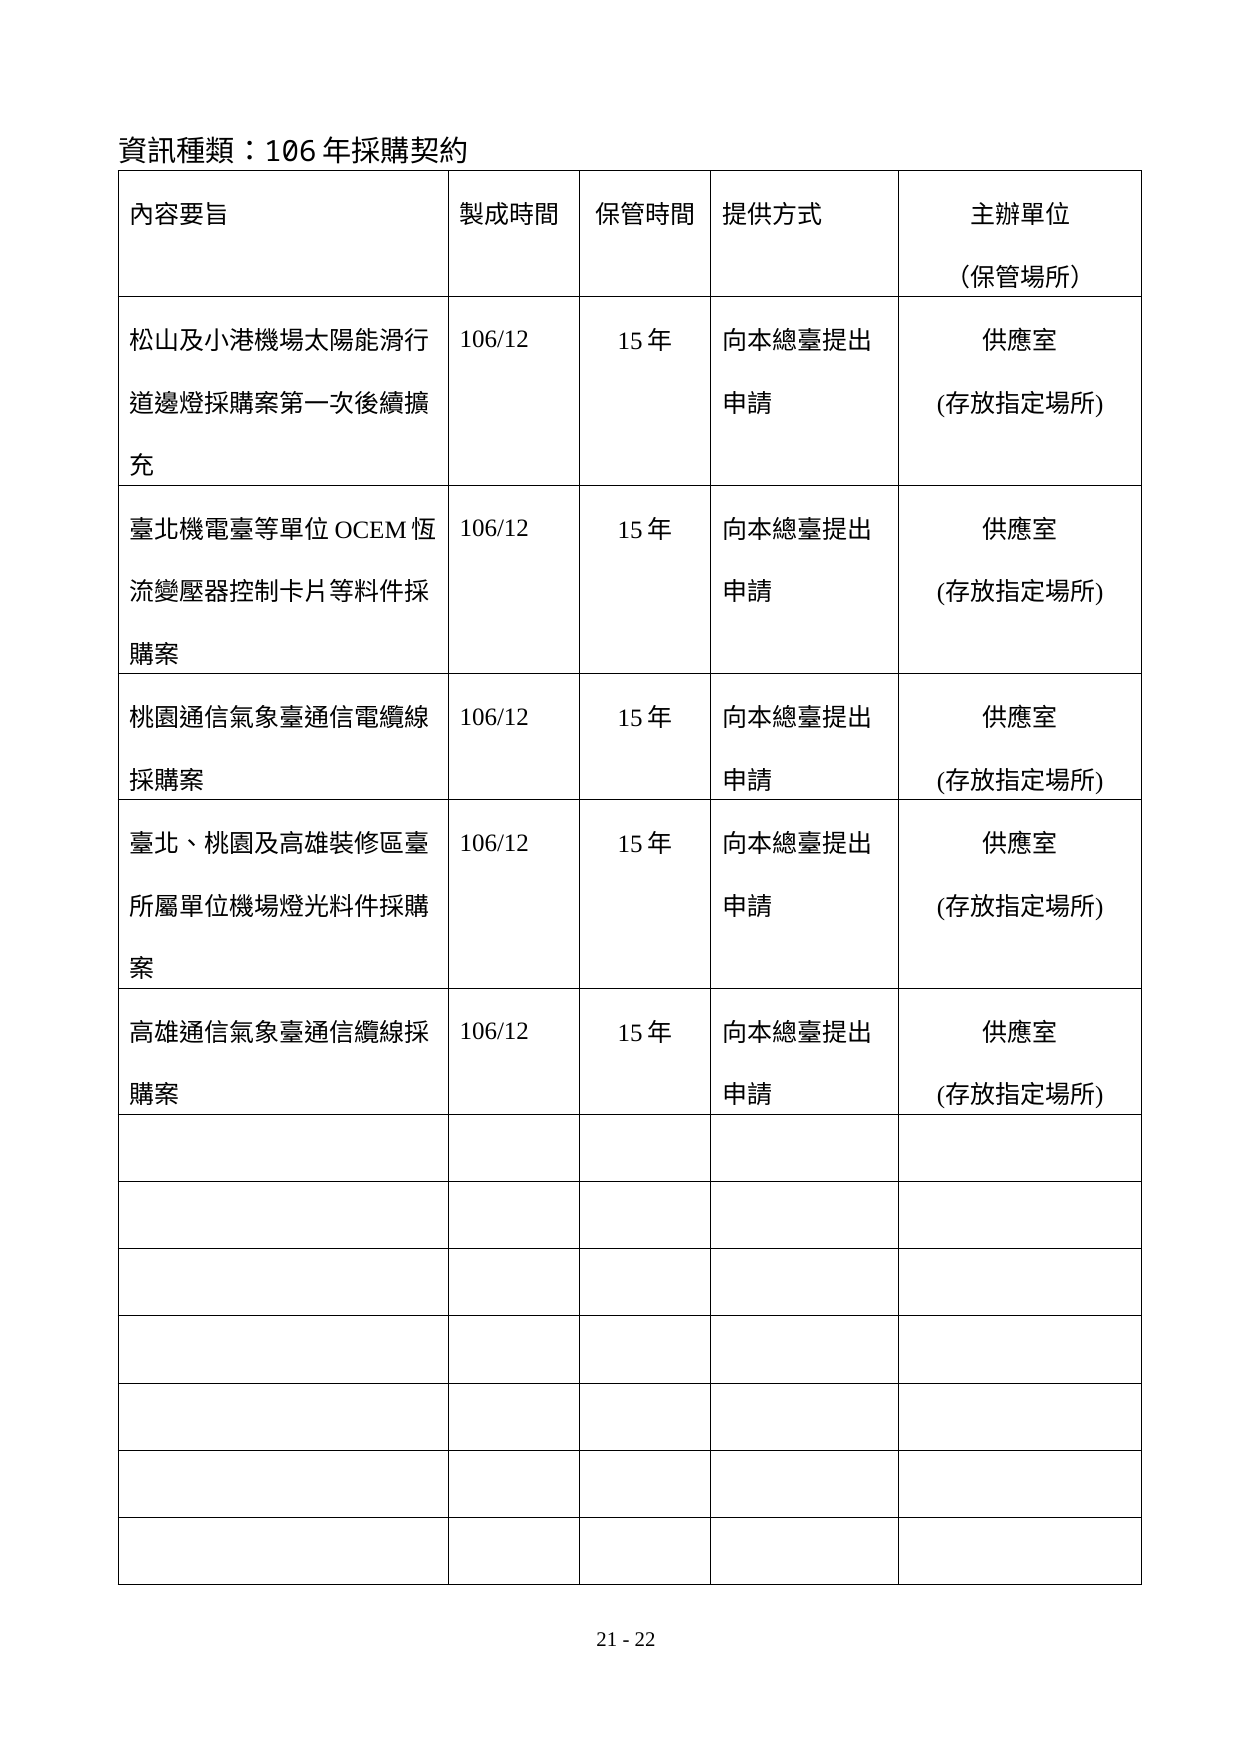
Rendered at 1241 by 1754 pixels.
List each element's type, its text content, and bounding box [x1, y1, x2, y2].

table_cell [580, 1182, 710, 1248]
table_header 主辦單位 （保管場所） [899, 171, 1141, 296]
table_cell 106/12 [449, 674, 579, 799]
table_cell [899, 1182, 1141, 1248]
table_cell [711, 1249, 898, 1315]
table_cell [119, 1115, 448, 1181]
table_cell [119, 1249, 448, 1315]
table_cell [449, 1451, 579, 1517]
table_cell 桃園通信氣象臺通信電纜線採購案 [119, 674, 448, 799]
text 資訊種類：106年採購契約 [118, 108, 1128, 170]
table_cell 供應室 (存放指定場所) [899, 297, 1141, 485]
table_cell 106/12 [449, 297, 579, 485]
table_cell 15年 [580, 800, 710, 988]
table_cell [580, 1316, 710, 1383]
table_cell 15年 [580, 297, 710, 485]
table_cell [711, 1451, 898, 1517]
table_cell [449, 1249, 579, 1315]
table_cell 向本總臺提出申請 [711, 674, 898, 799]
table_cell 臺北機電臺等單位OCEM恆流變壓器控制卡片等料件採購案 [119, 486, 448, 673]
table_header 保管時間 [580, 171, 710, 296]
table_cell [711, 1384, 898, 1450]
table_cell [119, 1316, 448, 1383]
table_cell [119, 1384, 448, 1450]
table_cell 向本總臺提出申請 [711, 800, 898, 988]
table_cell 臺北、桃園及高雄裝修區臺所屬單位機場燈光料件採購案 [119, 800, 448, 988]
table_cell [711, 1518, 898, 1584]
table_header 內容要旨 [119, 171, 448, 296]
table_cell 向本總臺提出申請 [711, 297, 898, 485]
table_cell 15年 [580, 674, 710, 799]
table_cell [711, 1115, 898, 1181]
table_cell 15年 [580, 486, 710, 673]
table_cell [580, 1384, 710, 1450]
table_cell 15年 [580, 989, 710, 1114]
table_cell [899, 1249, 1141, 1315]
table_cell [119, 1518, 448, 1584]
table_header 製成時間 [449, 171, 579, 296]
table_cell [711, 1182, 898, 1248]
table_cell [580, 1451, 710, 1517]
table_cell 供應室 (存放指定場所) [899, 989, 1141, 1114]
table_cell 高雄通信氣象臺通信纜線採購案 [119, 989, 448, 1114]
table_cell 106/12 [449, 486, 579, 673]
table_cell 供應室 (存放指定場所) [899, 800, 1141, 988]
table_cell [899, 1518, 1141, 1584]
table_cell 向本總臺提出申請 [711, 989, 898, 1114]
table_cell [580, 1249, 710, 1315]
table_header 提供方式 [711, 171, 898, 296]
table_cell 向本總臺提出申請 [711, 486, 898, 673]
table_cell [449, 1316, 579, 1383]
table_cell [711, 1316, 898, 1383]
table_cell [449, 1518, 579, 1584]
table_cell [580, 1115, 710, 1181]
table_cell [119, 1182, 448, 1248]
table_cell [449, 1384, 579, 1450]
table_cell 松山及小港機場太陽能滑行道邊燈採購案第一次後續擴充 [119, 297, 448, 485]
table_cell [899, 1451, 1141, 1517]
table_cell [899, 1316, 1141, 1383]
table_cell [899, 1115, 1141, 1181]
table_cell 106/12 [449, 800, 579, 988]
table_cell [449, 1182, 579, 1248]
table_cell 供應室 (存放指定場所) [899, 486, 1141, 673]
table_cell [449, 1115, 579, 1181]
table_cell 供應室 (存放指定場所) [899, 674, 1141, 799]
table_cell [119, 1451, 448, 1517]
table_cell [580, 1518, 710, 1584]
table_cell 106/12 [449, 989, 579, 1114]
table_cell [899, 1384, 1141, 1450]
